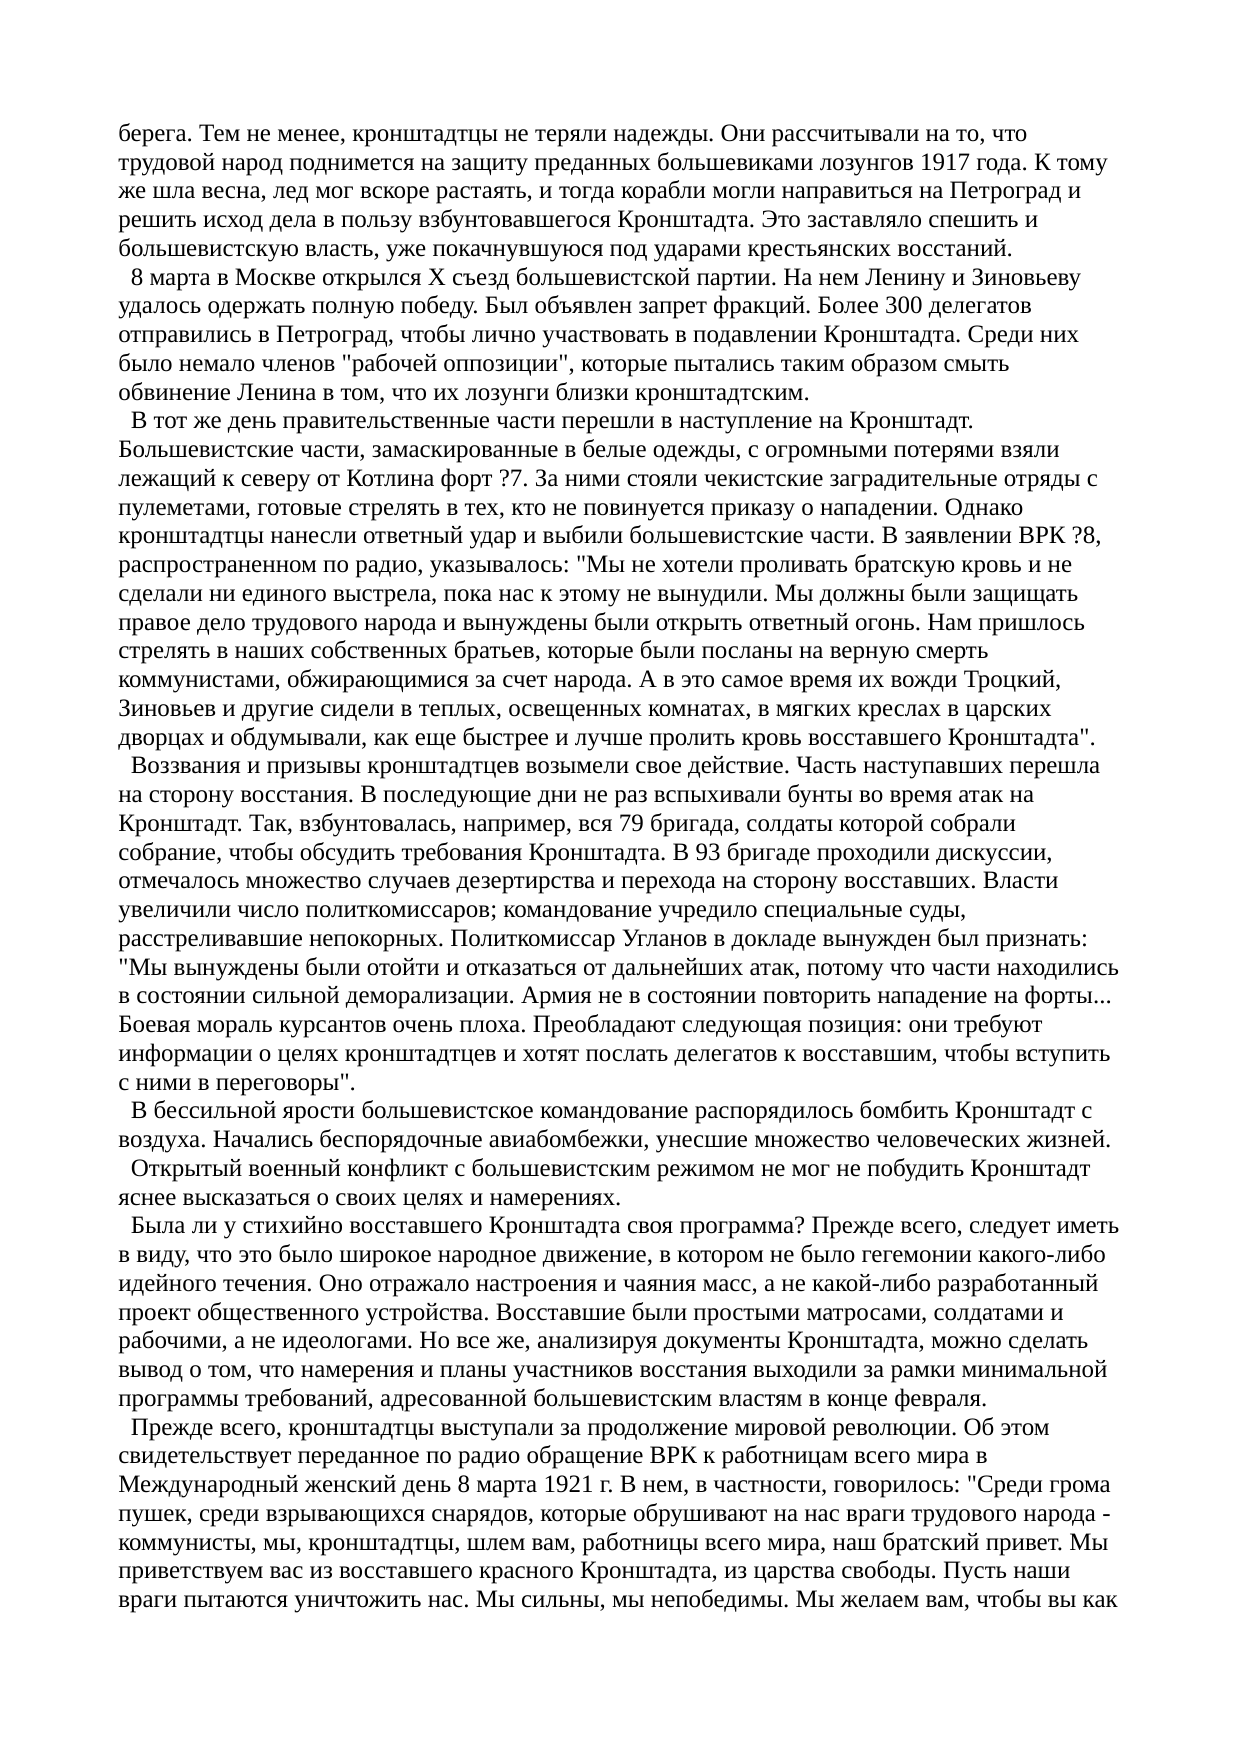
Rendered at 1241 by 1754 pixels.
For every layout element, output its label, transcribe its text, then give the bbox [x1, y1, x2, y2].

text Была ли у стихийно восставшего Кронштадта своя программа? Прежде всего, следует иметь в виду, что это было широкое народное движение, в котором не было гегемонии какого-либо идейного течения. Оно отражало настроения и чаяния масс, а не какой-либо разработанный проект общественного устройства. Восставшие были простыми матросами, солдатами и рабочими, а не идеологами. Но все же, анализируя документы Кронштадта, можно сделать вывод о том, что намерения и планы участников восстания выходили за рамки минимальной программы требований, адресованной большевистским властям в конце февраля. [118, 1211, 1122, 1412]
text Прежде всего, кронштадтцы выступали за продолжение мировой революции. Об этом свидетельствует переданное по радио обращение ВРК к работницам всего мира в Международный женский день 8 марта 1921 г. В нем, в частности, говорилось: "Среди грома пушек, среди взрывающихся снарядов, которые обрушивают на нас враги трудового народа - коммунисты, мы, кронштадтцы, шлем вам, работницы всего мира, наш братский привет. Мы приветствуем вас из восставшего красного Кронштадта, из царства свободы. Пусть наши враги пытаются уничтожить нас. Мы сильны, мы непобедимы. Мы желаем вам, чтобы вы как [118, 1412, 1122, 1613]
text В бессильной ярости большевистское командование распорядилось бомбить Кронштадт с воздуха. Начались беспорядочные авиабомбежки, унесшие множество человеческих жизней. [118, 1096, 1122, 1153]
text В тот же день правительственные части перешли в наступление на Кронштадт. Большевистские части, замаскированные в белые одежды, с огромными потерями взяли лежащий к северу от Котлина форт ?7. За ними стояли чекистские заградительные отряды с пулеметами, готовые стрелять в тех, кто не повинуется приказу о нападении. Однако кронштадтцы нанесли ответный удар и выбили большевистские части. В заявлении ВРК ?8, распространенном по радио, указывалось: "Мы не хотели проливать братскую кровь и не сделали ни единого выстрела, пока нас к этому не вынудили. Мы должны были защищать правое дело трудового народа и вынуждены были открыть ответный огонь. Нам пришлось стрелять в наших собственных братьев, которые были посланы на верную смерть коммунистами, обжирающимися за счет народа. А в это самое время их вожди Троцкий, Зиновьев и другие сидели в теплых, освещенных комнатах, в мягких креслах в царских дворцах и обдумывали, как еще быстрее и лучше пролить кровь восставшего Кронштадта". [118, 406, 1122, 751]
text 8 марта в Москве открылся Х съезд большевистской партии. На нем Ленину и Зиновьеву удалось одержать полную победу. Был объявлен запрет фракций. Более 300 делегатов отправились в Петроград, чтобы лично участвовать в подавлении Кронштадта. Среди них было немало членов "рабочей оппозиции", которые пытались таким образом смыть обвинение Ленина в том, что их лозунги близки кронштадтским. [118, 262, 1122, 406]
text Воззвания и призывы кронштадтцев возымели свое действие. Часть наступавших перешла на сторону восстания. В последующие дни не раз вспыхивали бунты во время атак на Кронштадт. Так, взбунтовалась, например, вся 79 бригада, солдаты которой собрали собрание, чтобы обсудить требования Кронштадта. В 93 бригаде проходили дискуссии, отмечалось множество случаев дезертирства и перехода на сторону восставших. Власти увеличили число политкомиссаров; командование учредило специальные суды, расстреливавшие непокорных. Политкомиссар Угланов в докладе вынужден был признать: "Мы вынуждены были отойти и отказаться от дальнейших атак, потому что части находились в состоянии сильной деморализации. Армия не в состоянии повторить нападение на форты... Боевая мораль курсантов очень плоха. Преобладают следующая позиция: они требуют информации о целях кронштадтцев и хотят послать делегатов к восставшим, чтобы вступить с ними в переговоры". [118, 751, 1122, 1096]
text Открытый военный конфликт с большевистским режимом не мог не побудить Кронштадт яснее высказаться о своих целях и намерениях. [118, 1153, 1122, 1211]
text берега. Тем не менее, кронштадтцы не теряли надежды. Они рассчитывали на то, что трудовой народ поднимется на защиту преданных большевиками лозунгов 1917 года. К тому же шла весна, лед мог вскоре растаять, и тогда корабли могли направиться на Петроград и решить исход дела в пользу взбунтовавшегося Кронштадта. Это заставляло спешить и большевистскую власть, уже покачнувшуюся под ударами крестьянских восстаний. [118, 118, 1122, 262]
